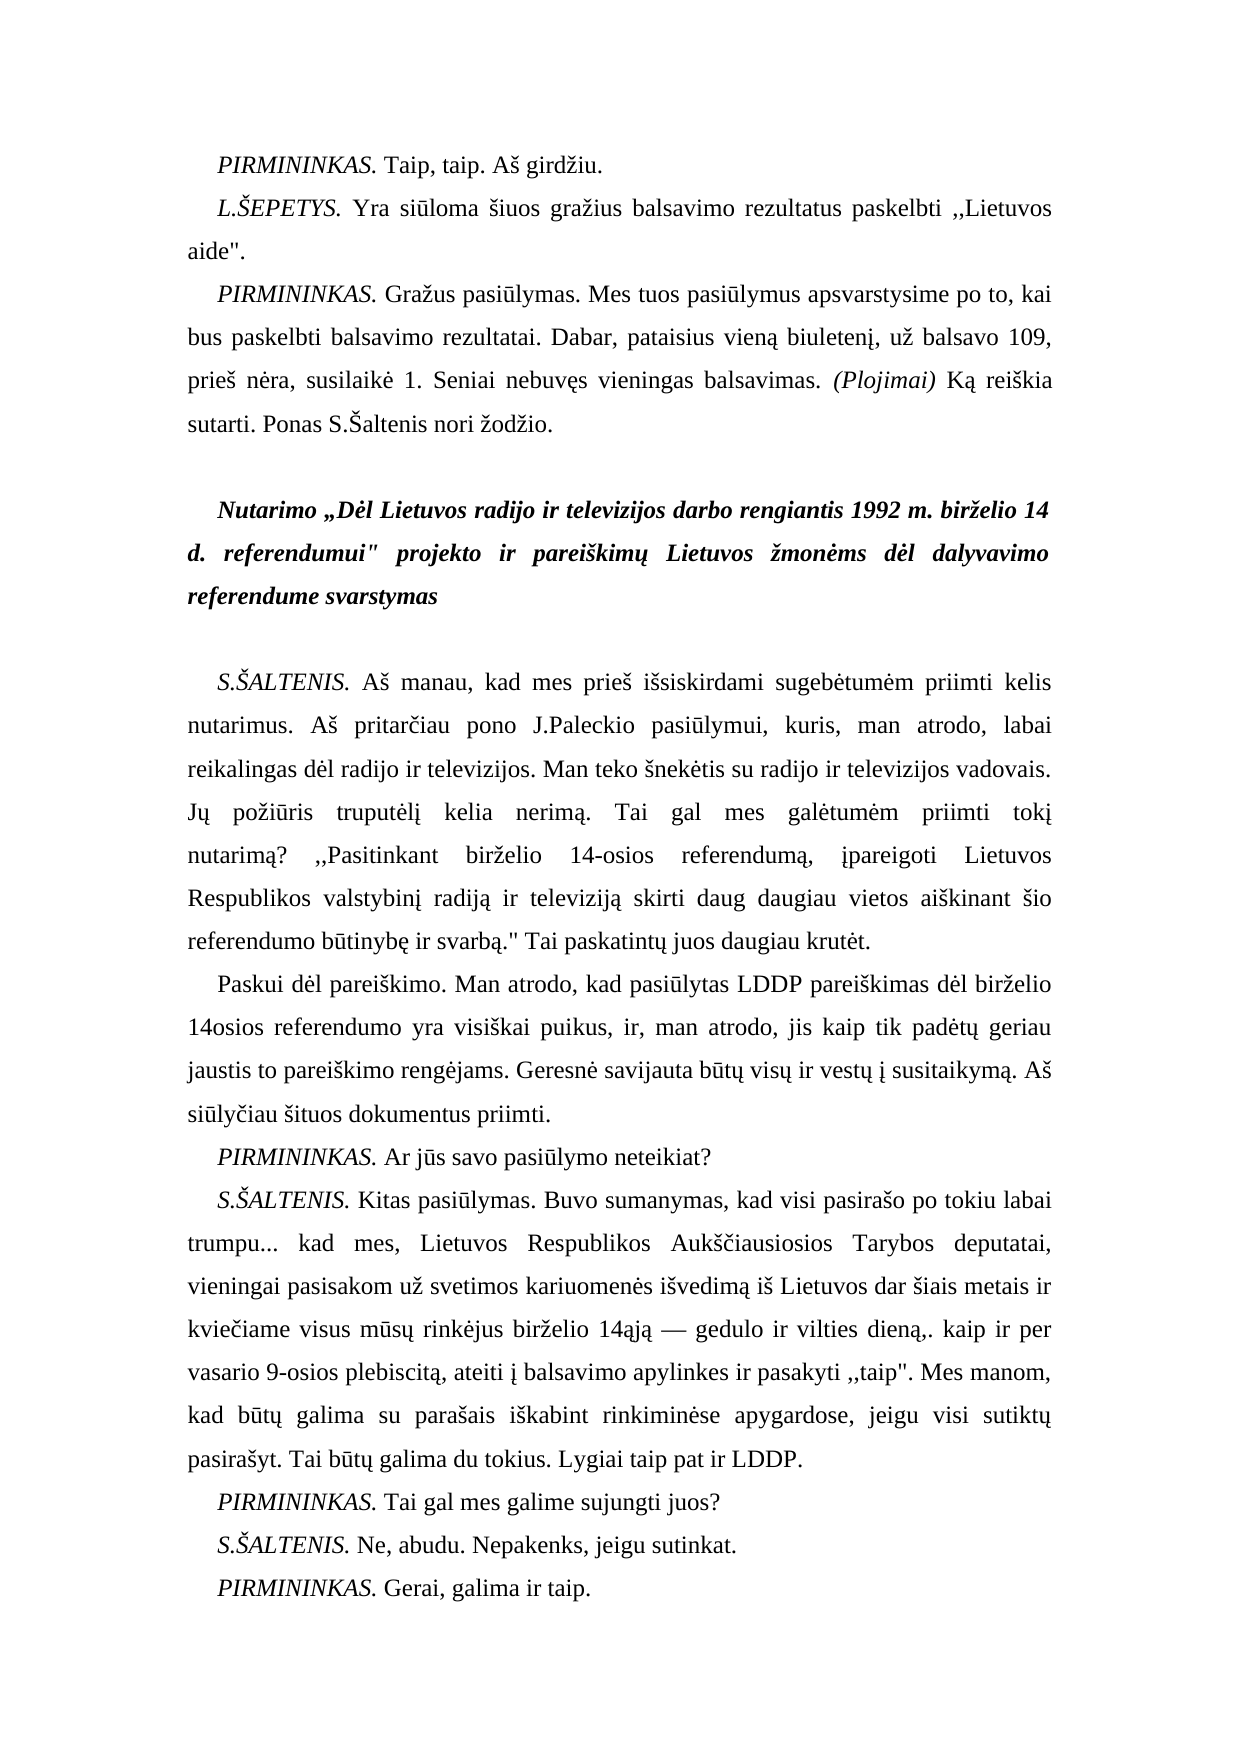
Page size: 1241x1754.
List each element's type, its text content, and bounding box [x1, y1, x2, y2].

text S.ŠALTENIS. Kitas pasiūlymas. Buvo sumanymas, kad visi pasirašo po tokiu labai trumpu... kad mes, Lietuvos Respublikos Aukščiausiosios Tarybos deputatai, vieningai pasisakom už svetimos kariuomenės išvedimą iš Lietuvos dar šiais metais ir kviečiame visus mūsų rinkėjus birželio 14ąją — gedulo ir vilties dieną,. kaip ir per vasario 9-osios plebiscitą, ateiti į balsavimo apylinkes ir pasakyti ,,taip". Mes manom, kad būtų galima su parašais iškabint rinkiminėse apygardose, jeigu visi sutiktų pasirašyt. Tai būtų galima du tokius. Lygiai taip pat ir LDDP. [187, 1185, 1053, 1472]
text PIRMININKAS. Ar jūs savo pasiūlymo neteikiat? [187, 1142, 1053, 1171]
text S.ŠALTENIS. Ne, abudu. Nepakenks, jeigu sutinkat. [187, 1530, 1053, 1559]
text PIRMININKAS. Taip, taip. Aš girdžiu. [187, 150, 1053, 179]
text PIRMININKAS. Gražus pasiūlymas. Mes tuos pasiūlymus apsvarstysime po to, kai bus paskelbti balsavimo rezultatai. Dabar, pataisius vieną biuletenį, už balsavo 109, prieš nėra, susilaikė 1. Seniai nebuvęs vieningas balsavimas. (Plojimai) Ką reiškia sutarti. Ponas S.Šaltenis nori žodžio. [187, 279, 1053, 437]
text PIRMININKAS. Tai gal mes galime sujungti juos? [187, 1487, 1053, 1516]
text Paskui dėl pareiškimo. Man atrodo, kad pasiūlytas LDDP pareiškimas dėl birželio 14osios referendumo yra visiškai puikus, ir, man atrodo, jis kaip tik padėtų geriau jaustis to pareiškimo rengėjams. Geresnė savijauta būtų visų ir vestų į susitaikymą. Aš siūlyčiau šituos dokumentus priimti. [187, 969, 1053, 1127]
text L.ŠEPETYS. Yra siūloma šiuos gražius balsavimo rezultatus paskelbti ,,Lietuvos aide". [187, 193, 1053, 265]
text S.ŠALTENIS. Aš manau, kad mes prieš išsiskirdami sugebėtumėm priimti kelis nutarimus. Aš pritarčiau pono J.Paleckio pasiūlymui, kuris, man atrodo, labai reikalingas dėl radijo ir televizijos. Man teko šnekėtis su radijo ir televizijos vadovais. Jų požiūris truputėlį kelia nerimą. Tai gal mes galėtumėm priimti tokį nutarimą? ,,Pasitinkant birželio 14-osios referendumą, įpareigoti Lietuvos Respublikos valstybinį radiją ir televiziją skirti daug daugiau vietos aiškinant šio referendumo būtinybę ir svarbą." Tai paskatintų juos daugiau krutėt. [187, 667, 1053, 955]
text Nutarimo „Dėl Lietuvos radijo ir televizijos darbo rengiantis 1992 m. birželio 14 d. referendumui" projekto ir pareiškimų Lietuvos žmonėms dėl dalyvavimo referendume svarstymas [187, 495, 1053, 610]
text PIRMININKAS. Gerai, galima ir taip. [187, 1573, 1053, 1602]
